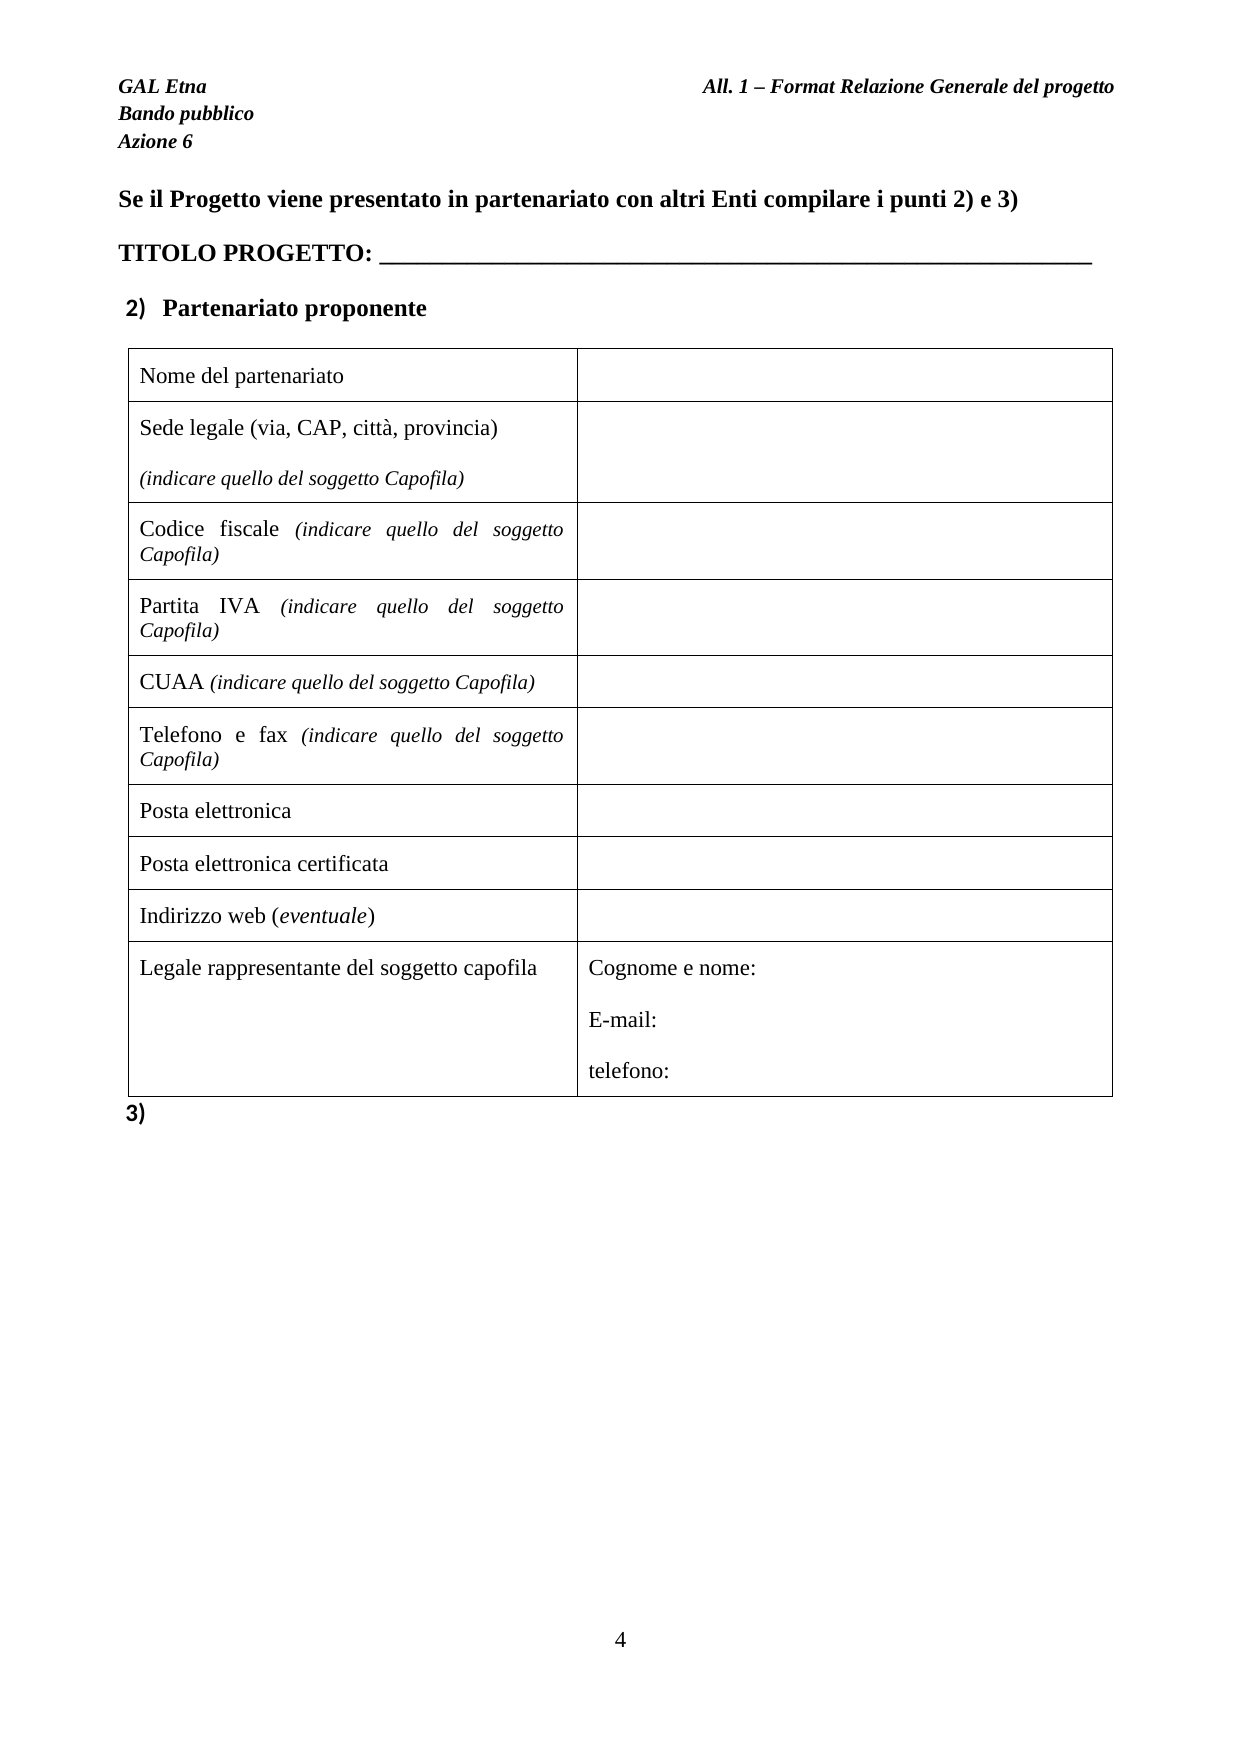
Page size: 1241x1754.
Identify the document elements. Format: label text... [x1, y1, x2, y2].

table_cell [578, 402, 1112, 502]
table_cell Sede legale (via, CAP, città, provincia) (indicare quello del soggetto Capofila) [129, 402, 577, 502]
table_cell CUAA (indicare quello del soggetto Capofila) [129, 656, 577, 707]
table_header [578, 349, 1112, 401]
text Se il Progetto viene presentato in partenariato con altri Enti compilare i punti 2) e 3) [118, 184, 1122, 213]
table_cell [578, 580, 1112, 655]
table_cell Telefono e fax (indicare quello del soggetto Capofila) [129, 708, 577, 784]
table_cell Posta elettronica [129, 785, 577, 836]
table_cell Legale rappresentante del soggetto capofila [129, 942, 577, 1096]
table_cell Indirizzo web (eventuale) [129, 890, 577, 941]
table_cell [578, 656, 1112, 707]
table_cell [578, 708, 1112, 784]
table_cell Partita IVA (indicare quello del soggetto Capofila) [129, 580, 577, 655]
table_cell Codice fiscale (indicare quello del soggetto Capofila) [129, 503, 577, 578]
table_cell Cognome e nome: E-mail: telefono: [578, 942, 1112, 1096]
table_cell [578, 503, 1112, 578]
list Partenariato proponente [125, 292, 1122, 323]
table_cell Posta elettronica certificata [129, 837, 577, 888]
table_cell [578, 837, 1112, 888]
table_cell [578, 890, 1112, 941]
table_header Nome del partenariato [129, 349, 577, 401]
text TITOLO PROGETTO: _________________________________________________________ [118, 238, 1122, 267]
table_cell [578, 785, 1112, 836]
